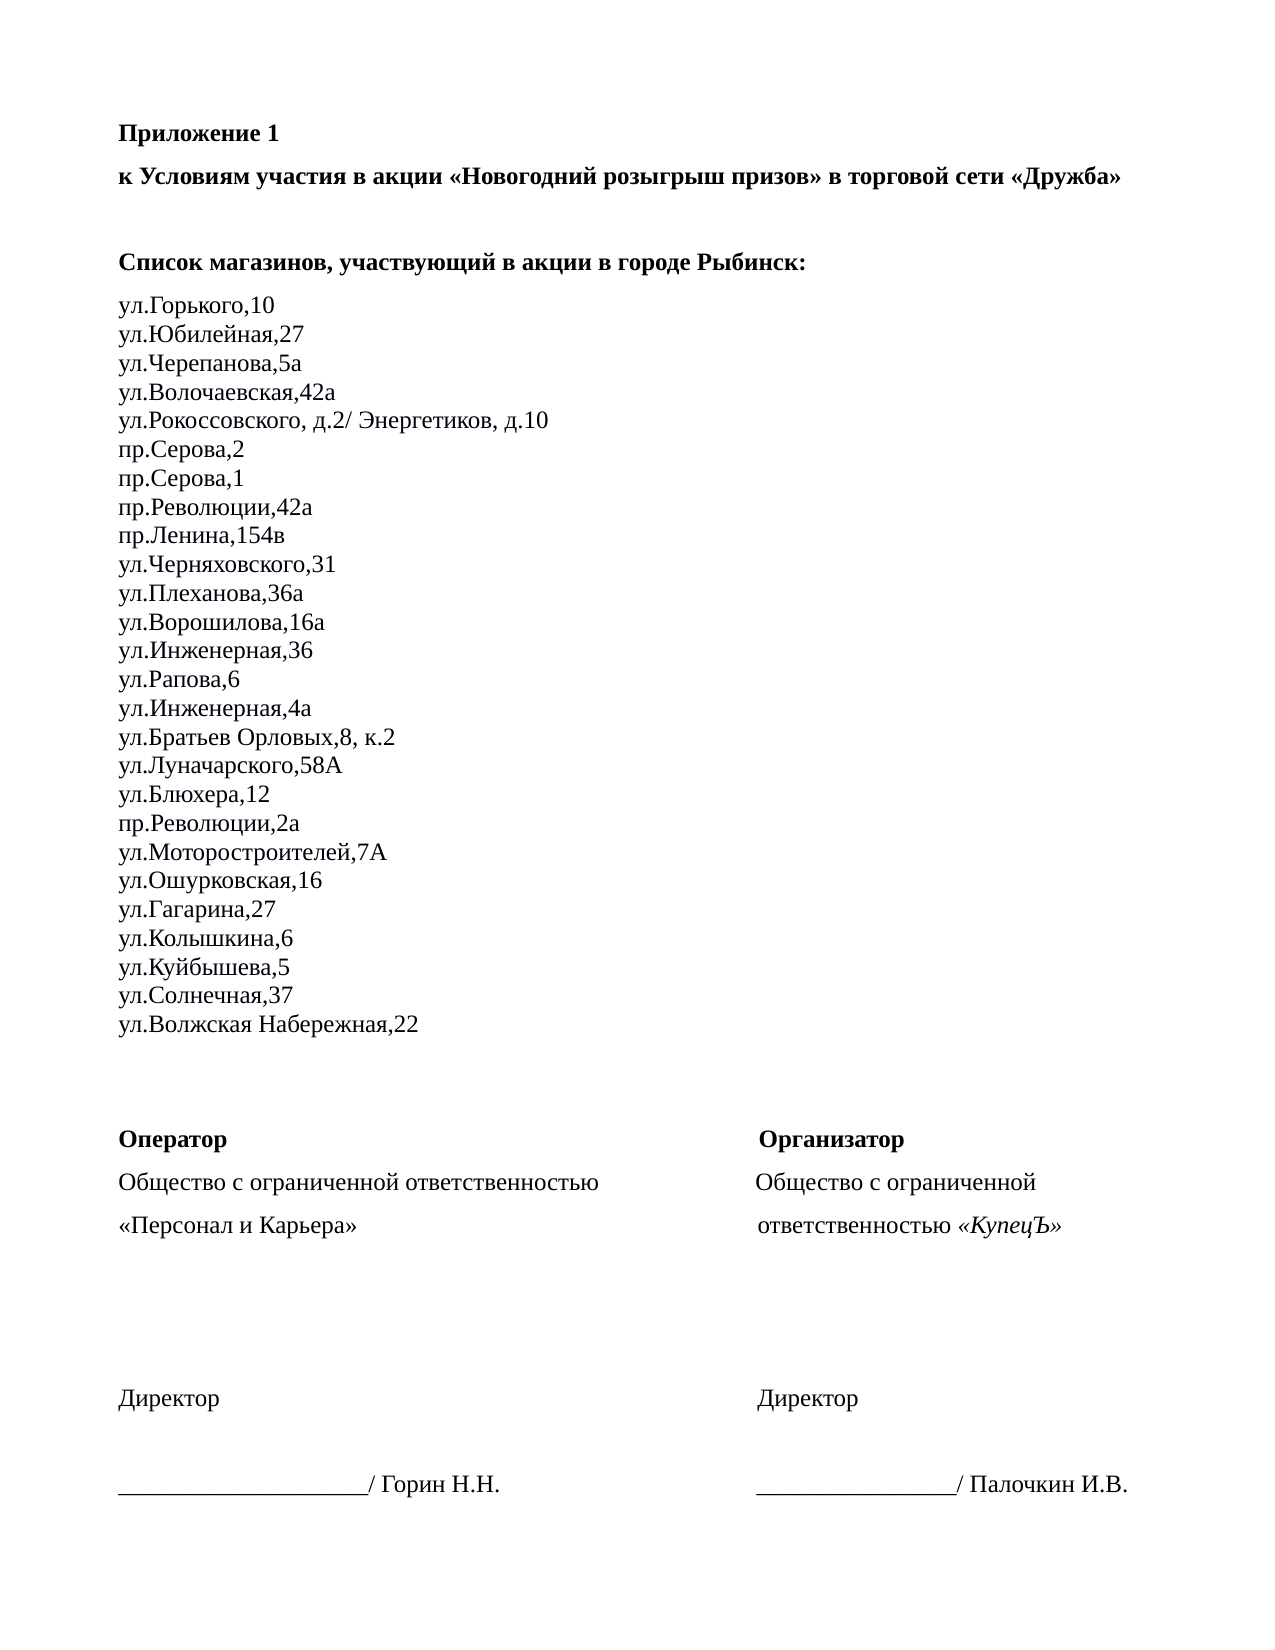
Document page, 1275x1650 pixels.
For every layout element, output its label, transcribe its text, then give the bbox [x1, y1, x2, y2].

text Директор Директор [118, 1383, 1157, 1412]
text к Условиям участия в акции «Новогодний розыгрыш призов» в торговой сети «Дружба» [118, 161, 1157, 190]
text Оператор Организатор [118, 1124, 1157, 1153]
text ул.Юбилейная,27 ул.Черепанова,5а ул.Волочаевская,42а ул.Рокоссовского, д.2/ Энергетиков, д.10 пр.Серова,2 пр.Серова,1 пр.Революции,42а пр.Ленина,154в ул.Черняховского,31 ул.Плеханова,36а ул.Ворошилова,16а ул.Инженерная,36 ул.Рапова,6 ул.Инженерная,4а ул.Братьев Орловых,8, к.2 ул.Луначарского,58А ул.Блюхера,12 пр.Революции,2а ул.Моторостроителей,7А ул.Ошурковская,16 ул.Гагарина,27 ул.Колышкина,6 ул.Куйбышева,5 ул.Солнечная,37 ул.Волжская Набережная,22 [118, 319, 1157, 1038]
text ул.Горького,10 [118, 291, 1157, 319]
text Общество с ограниченной ответственностью Общество с ограниченной [118, 1167, 1157, 1196]
text ____________________/ Горин Н.Н. ________________/ Палочкин И.В. [118, 1469, 1157, 1498]
text Приложение 1 [118, 118, 1157, 147]
text Список магазинов, участвующий в акции в городе Рыбинск: [118, 247, 1157, 276]
text «Персонал и Карьера» ответственностью «КупецЪ» [118, 1211, 1157, 1239]
